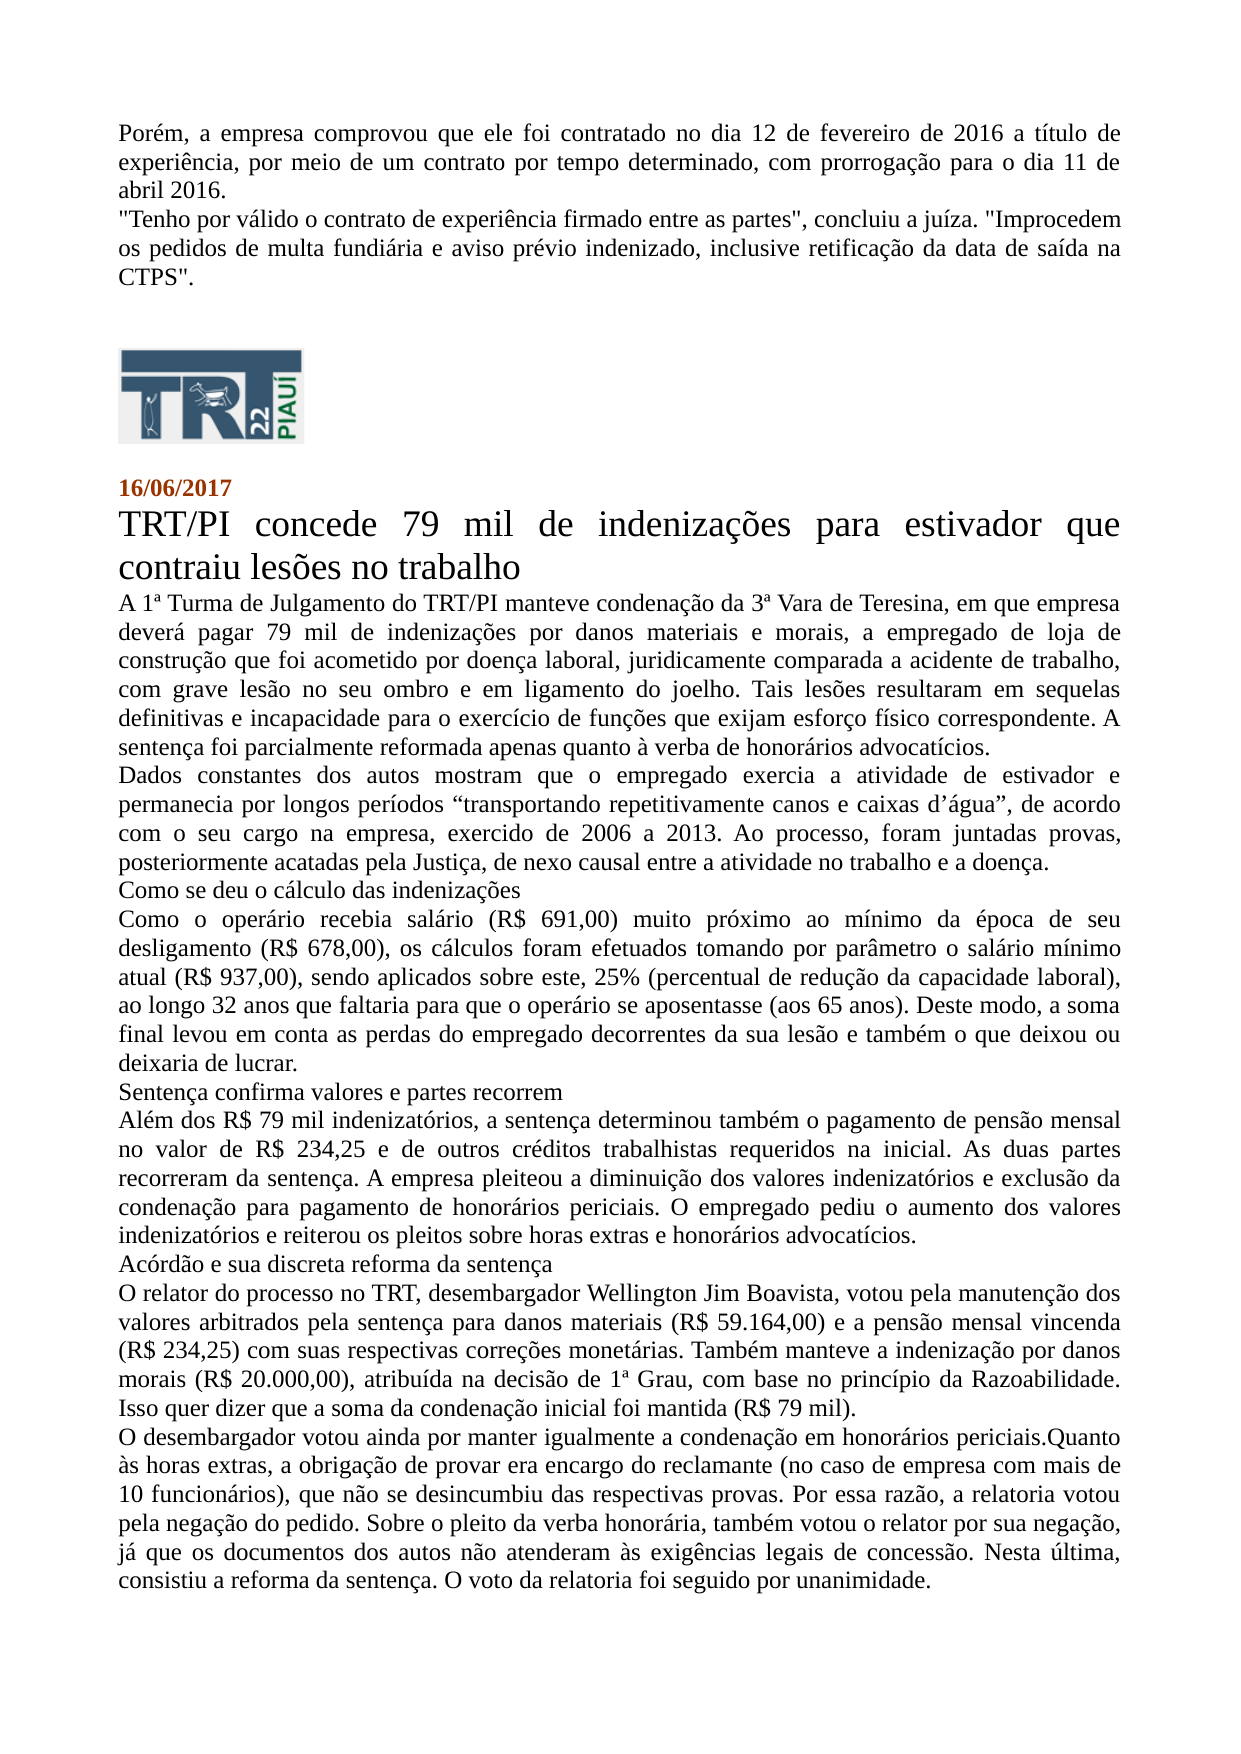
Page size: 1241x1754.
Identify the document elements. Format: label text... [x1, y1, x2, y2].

text Sentença confirma valores e partes recorrem [118, 1077, 1122, 1105]
text Dados constantes dos autos mostram que o empregado exercia a atividade de estivador e permanecia por longos períodos “transportando repetitivamente canos e caixas d’água”, de acordo com o seu cargo na empresa, exercido de 2006 a 2013. Ao processo, foram juntadas provas, posteriormente acatadas pela Justiça, de nexo causal entre a atividade no trabalho e a doença. [118, 760, 1122, 875]
text "Tenho por válido o contrato de experiência firmado entre as partes", concluiu a juíza. "Improcedem os pedidos de multa fundiária e aviso prévio indenizado, inclusive retificação da data de saída na CTPS". [118, 204, 1122, 291]
text O relator do processo no TRT, desembargador Wellington Jim Boavista, votou pela manutenção dos valores arbitrados pela sentença para danos materiais (R$ 59.164,00) e a pensão mensal vincenda (R$ 234,25) com suas respectivas correções monetárias. Também manteve a indenização por danos morais (R$ 20.000,00), atribuída na decisão de 1ª Grau, com base no princípio da Razoabilidade. Isso quer dizer que a soma da condenação inicial foi mantida (R$ 79 mil). [118, 1278, 1122, 1422]
text O desembargador votou ainda por manter igualmente a condenação em honorários periciais.Quanto às horas extras, a obrigação de provar era encargo do reclamante (no caso de empresa com mais de 10 funcionários), que não se desincumbiu das respectivas provas. Por essa razão, a relatoria votou pela negação do pedido. Sobre o pleito da verba honorária, também votou o relator por sua negação, já que os documentos dos autos não atenderam às exigências legais de concessão. Nesta última, consistiu a reforma da sentença. O voto da relatoria foi seguido por unanimidade. [118, 1422, 1122, 1594]
text TRT/PI concede 79 mil de indenizações para estivador que contraiu lesões no trabalho [118, 502, 1122, 588]
text Como se deu o cálculo das indenizações [118, 875, 1122, 904]
text Porém, a empresa comprovou que ele foi contratado no dia 12 de fevereiro de 2016 a título de experiência, por meio de um contrato por tempo determinado, com prorrogação para o dia 11 de abril 2016. [118, 118, 1122, 204]
text Além dos R$ 79 mil indenizatórios, a sentença determinou também o pagamento de pensão mensal no valor de R$ 234,25 e de outros créditos trabalhistas requeridos na inicial. As duas partes recorreram da sentença. A empresa pleiteou a diminuição dos valores indenizatórios e exclusão da condenação para pagamento de honorários periciais. O empregado pediu o aumento dos valores indenizatórios e reiterou os pleitos sobre horas extras e honorários advocatícios. [118, 1105, 1122, 1249]
text Como o operário recebia salário (R$ 691,00) muito próximo ao mínimo da época de seu desligamento (R$ 678,00), os cálculos foram efetuados tomando por parâmetro o salário mínimo atual (R$ 937,00), sendo aplicados sobre este, 25% (percentual de redução da capacidade laboral), ao longo 32 anos que faltaria para que o operário se aposentasse (aos 65 anos). Deste modo, a soma final levou em conta as perdas do empregado decorrentes da sua lesão e também o que deixou ou deixaria de lucrar. [118, 904, 1122, 1077]
text 16/06/2017 [118, 473, 1122, 502]
text A 1ª Turma de Julgamento do TRT/PI manteve condenação da 3ª Vara de Teresina, em que empresa deverá pagar 79 mil de indenizações por danos materiais e morais, a empregado de loja de construção que foi acometido por doença laboral, juridicamente comparada a acidente de trabalho, com grave lesão no seu ombro e em ligamento do joelho. Tais lesões resultaram em sequelas definitivas e incapacidade para o exercício de funções que exijam esforço físico correspondente. A sentença foi parcialmente reformada apenas quanto à verba de honorários advocatícios. [118, 588, 1122, 760]
picture [118, 348, 305, 444]
text Acórdão e sua discreta reforma da sentença [118, 1249, 1122, 1278]
